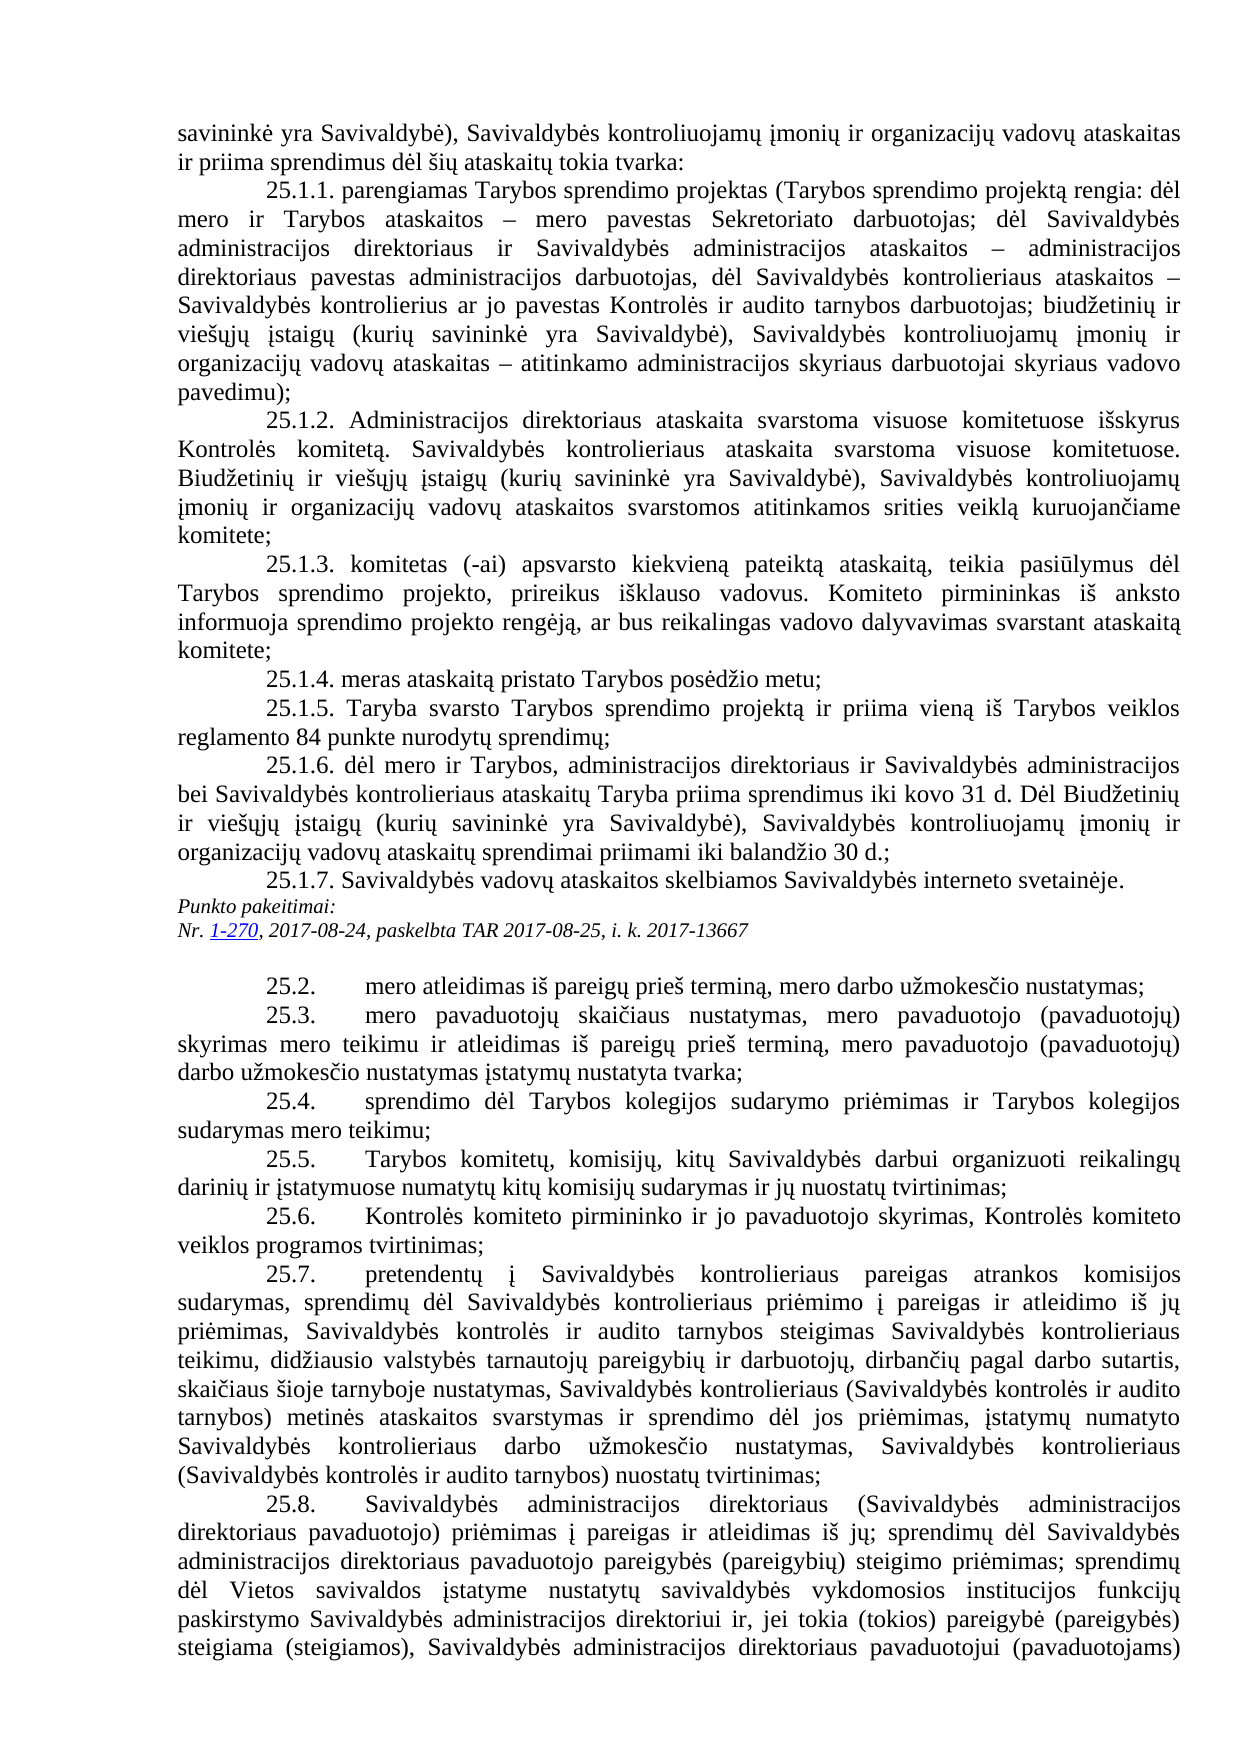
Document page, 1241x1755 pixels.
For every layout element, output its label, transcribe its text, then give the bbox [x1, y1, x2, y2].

text 25.5. Tarybos komitetų, komisijų, kitų Savivaldybės darbui organizuoti reikalingų darinių ir įstatymuose numatytų kitų komisijų sudarymas ir jų nuostatų tvirtinimas; [177, 1144, 1181, 1201]
text 25.1.4. meras ataskaitą pristato Tarybos posėdžio metu; [177, 664, 1181, 693]
text 25.1.3. komitetas (-ai) apsvarsto kiekvieną pateiktą ataskaitą, teikia pasiūlymus dėl Tarybos sprendimo projekto, prireikus išklauso vadovus. Komiteto pirmininkas iš anksto informuoja sprendimo projekto rengėją, ar bus reikalingas vadovo dalyvavimas svarstant ataskaitą komitete; [177, 549, 1181, 664]
text 25.8. Savivaldybės administracijos direktoriaus (Savivaldybės administracijos direktoriaus pavaduotojo) priėmimas į pareigas ir atleidimas iš jų; sprendimų dėl Savivaldybės administracijos direktoriaus pavaduotojo pareigybės (pareigybių) steigimo priėmimas; sprendimų dėl Vietos savivaldos įstatyme nustatytų savivaldybės vykdomosios institucijos funkcijų paskirstymo Savivaldybės administracijos direktoriui ir, jei tokia (tokios) pareigybė (pareigybės) steigiama (steigiamos), Savivaldybės administracijos direktoriaus pavaduotojui (pavaduotojams) [177, 1489, 1181, 1661]
text 25.1.1. parengiamas Tarybos sprendimo projektas (Tarybos sprendimo projektą rengia: dėl mero ir Tarybos ataskaitos – mero pavestas Sekretoriato darbuotojas; dėl Savivaldybės administracijos direktoriaus ir Savivaldybės administracijos ataskaitos – administracijos direktoriaus pavestas administracijos darbuotojas, dėl Savivaldybės kontrolieriaus ataskaitos – Savivaldybės kontrolierius ar jo pavestas Kontrolės ir audito tarnybos darbuotojas; biudžetinių ir viešųjų įstaigų (kurių savininkė yra Savivaldybė), Savivaldybės kontroliuojamų įmonių ir organizacijų vadovų ataskaitas – atitinkamo administracijos skyriaus darbuotojai skyriaus vadovo pavedimu); [177, 176, 1181, 406]
text Punkto pakeitimai: [177, 894, 1181, 918]
text 25.3. mero pavaduotojų skaičiaus nustatymas, mero pavaduotojo (pavaduotojų) skyrimas mero teikimu ir atleidimas iš pareigų prieš terminą, mero pavaduotojo (pavaduotojų) darbo užmokesčio nustatymas įstatymų nustatyta tvarka; [177, 1000, 1181, 1086]
text 25.1.2. Administracijos direktoriaus ataskaita svarstoma visuose komitetuose išskyrus Kontrolės komitetą. Savivaldybės kontrolieriaus ataskaita svarstoma visuose komitetuose. Biudžetinių ir viešųjų įstaigų (kurių savininkė yra Savivaldybė), Savivaldybės kontroliuojamų įmonių ir organizacijų vadovų ataskaitos svarstomos atitinkamos srities veiklą kuruojančiame komitete; [177, 406, 1181, 549]
text 25.1.6. dėl mero ir Tarybos, administracijos direktoriaus ir Savivaldybės administracijos bei Savivaldybės kontrolieriaus ataskaitų Taryba priima sprendimus iki kovo 31 d. Dėl Biudžetinių ir viešųjų įstaigų (kurių savininkė yra Savivaldybė), Savivaldybės kontroliuojamų įmonių ir organizacijų vadovų ataskaitų sprendimai priimami iki balandžio 30 d.; [177, 751, 1181, 866]
text 25.4. sprendimo dėl Tarybos kolegijos sudarymo priėmimas ir Tarybos kolegijos sudarymas mero teikimu; [177, 1086, 1181, 1144]
text 25.1.7. Savivaldybės vadovų ataskaitos skelbiamos Savivaldybės interneto svetainėje. [177, 866, 1181, 894]
text 25.7. pretendentų į Savivaldybės kontrolieriaus pareigas atrankos komisijos sudarymas, sprendimų dėl Savivaldybės kontrolieriaus priėmimo į pareigas ir atleidimo iš jų priėmimas, Savivaldybės kontrolės ir audito tarnybos steigimas Savivaldybės kontrolieriaus teikimu, didžiausio valstybės tarnautojų pareigybių ir darbuotojų, dirbančių pagal darbo sutartis, skaičiaus šioje tarnyboje nustatymas, Savivaldybės kontrolieriaus (Savivaldybės kontrolės ir audito tarnybos) metinės ataskaitos svarstymas ir sprendimo dėl jos priėmimas, įstatymų numatyto Savivaldybės kontrolieriaus darbo užmokesčio nustatymas, Savivaldybės kontrolieriaus (Savivaldybės kontrolės ir audito tarnybos) nuostatų tvirtinimas; [177, 1259, 1181, 1489]
text savininkė yra Savivaldybė), Savivaldybės kontroliuojamų įmonių ir organizacijų vadovų ataskaitas ir priima sprendimus dėl šių ataskaitų tokia tvarka: [177, 118, 1181, 176]
text Nr. 1-270, 2017-08-24, paskelbta TAR 2017-08-25, i. k. 2017-13667 [177, 918, 1181, 942]
text 25.6. Kontrolės komiteto pirmininko ir jo pavaduotojo skyrimas, Kontrolės komiteto veiklos programos tvirtinimas; [177, 1201, 1181, 1259]
text 25.2. mero atleidimas iš pareigų prieš terminą, mero darbo užmokesčio nustatymas; [177, 971, 1181, 1000]
text 25.1.5. Taryba svarsto Tarybos sprendimo projektą ir priima vieną iš Tarybos veiklos reglamento 84 punkte nurodytų sprendimų; [177, 693, 1181, 751]
